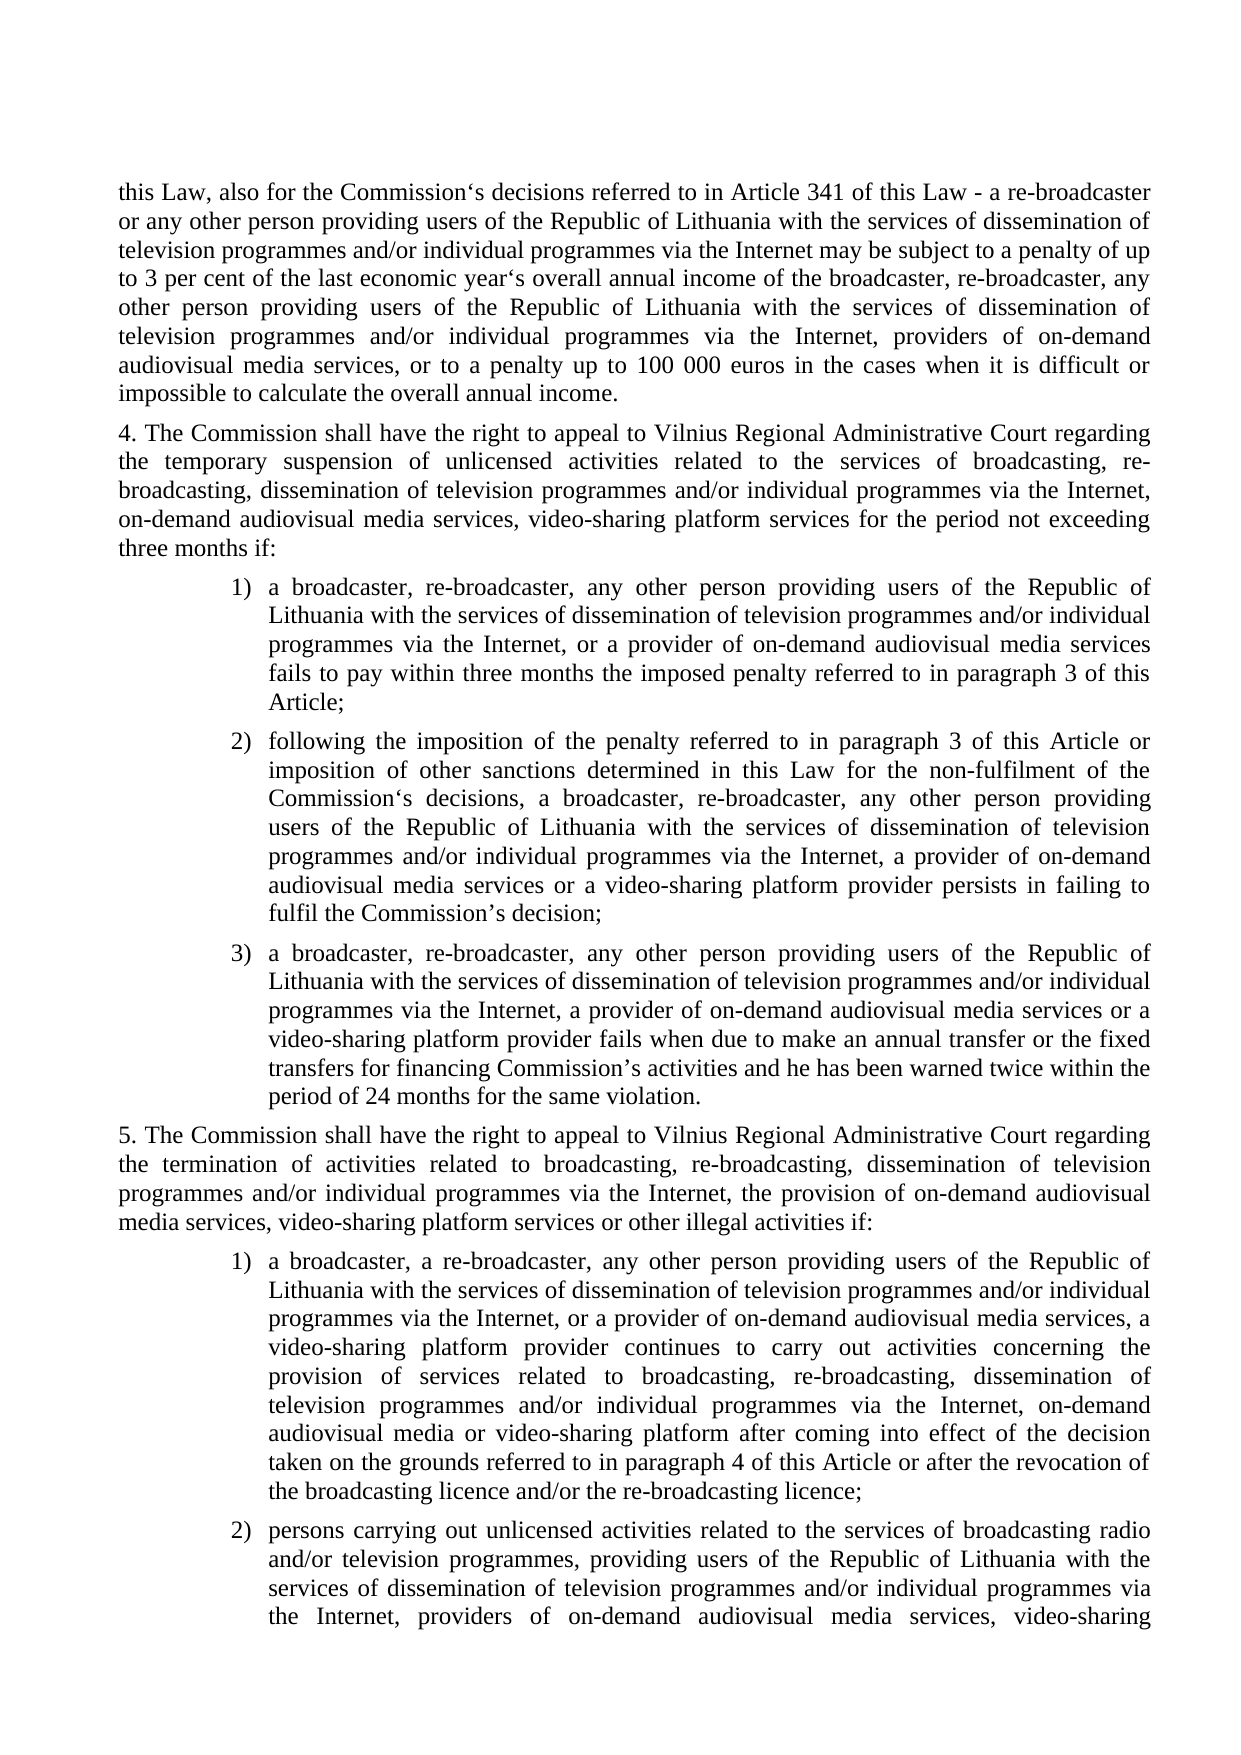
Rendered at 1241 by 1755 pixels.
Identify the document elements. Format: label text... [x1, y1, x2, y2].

list a broadcaster, a re-broadcaster, any other person providing users of the Republic of Lithuania with the services of dissemination of television programmes and/or individual programmes via the Internet, or a provider of on-demand audiovisual media services, a video-sharing platform provider continues to carry out activities concerning the provision of services related to broadcasting, re-broadcasting, dissemination of television programmes and/or individual programmes via the Internet, on-demand audiovisual media or video-sharing platform after coming into effect of the decision taken on the grounds referred to in paragraph 4 of this Article or after the revocation of the broadcasting licence and/or the re-broadcasting licence; [231, 1246, 1152, 1505]
text 5. The Commission shall have the right to appeal to Vilnius Regional Administrative Court regarding the termination of activities related to broadcasting, re-broadcasting, dissemination of television programmes and/or individual programmes via the Internet, the provision of on-demand audiovisual media services, video-sharing platform services or other illegal activities if: [118, 1121, 1152, 1236]
list a broadcaster, re-broadcaster, any other person providing users of the Republic of Lithuania with the services of dissemination of television programmes and/or individual programmes via the Internet, a provider of on-demand audiovisual media services or a video-sharing platform provider fails when due to make an annual transfer or the fixed transfers for financing Commission’s activities and he has been warned twice within the period of 24 months for the same violation. [231, 938, 1152, 1110]
text 4. The Commission shall have the right to appeal to Vilnius Regional Administrative Court regarding the temporary suspension of unlicensed activities related to the services of broadcasting, re-broadcasting, dissemination of television programmes and/or individual programmes via the Internet, on-demand audiovisual media services, video-sharing platform services for the period not exceeding three months if: [118, 418, 1152, 561]
text this Law, also for the Commission‘s decisions referred to in Article 341 of this Law - a re-broadcaster or any other person providing users of the Republic of Lithuania with the services of dissemination of television programmes and/or individual programmes via the Internet may be subject to a penalty of up to 3 per cent of the last economic year‘s overall annual income of the broadcaster, re-broadcaster, any other person providing users of the Republic of Lithuania with the services of dissemination of television programmes and/or individual programmes via the Internet, providers of on-demand audiovisual media services, or to a penalty up to 100 000 euros in the cases when it is difficult or impossible to calculate the overall annual income. [118, 177, 1152, 407]
list persons carrying out unlicensed activities related to the services of broadcasting radio and/or television programmes, providing users of the Republic of Lithuania with the services of dissemination of television programmes and/or individual programmes via the Internet, providers of on-demand audiovisual media services, video-sharing [231, 1515, 1152, 1630]
list following the imposition of the penalty referred to in paragraph 3 of this Article or imposition of other sanctions determined in this Law for the non-fulfilment of the Commission‘s decisions, a broadcaster, re-broadcaster, any other person providing users of the Republic of Lithuania with the services of dissemination of television programmes and/or individual programmes via the Internet, a provider of on-demand audiovisual media services or a video-sharing platform provider persists in failing to fulfil the Commission’s decision; [231, 726, 1152, 927]
list a broadcaster, re-broadcaster, any other person providing users of the Republic of Lithuania with the services of dissemination of television programmes and/or individual programmes via the Internet, or a provider of on-demand audiovisual media services fails to pay within three months the imposed penalty referred to in paragraph 3 of this Article; [231, 572, 1152, 716]
